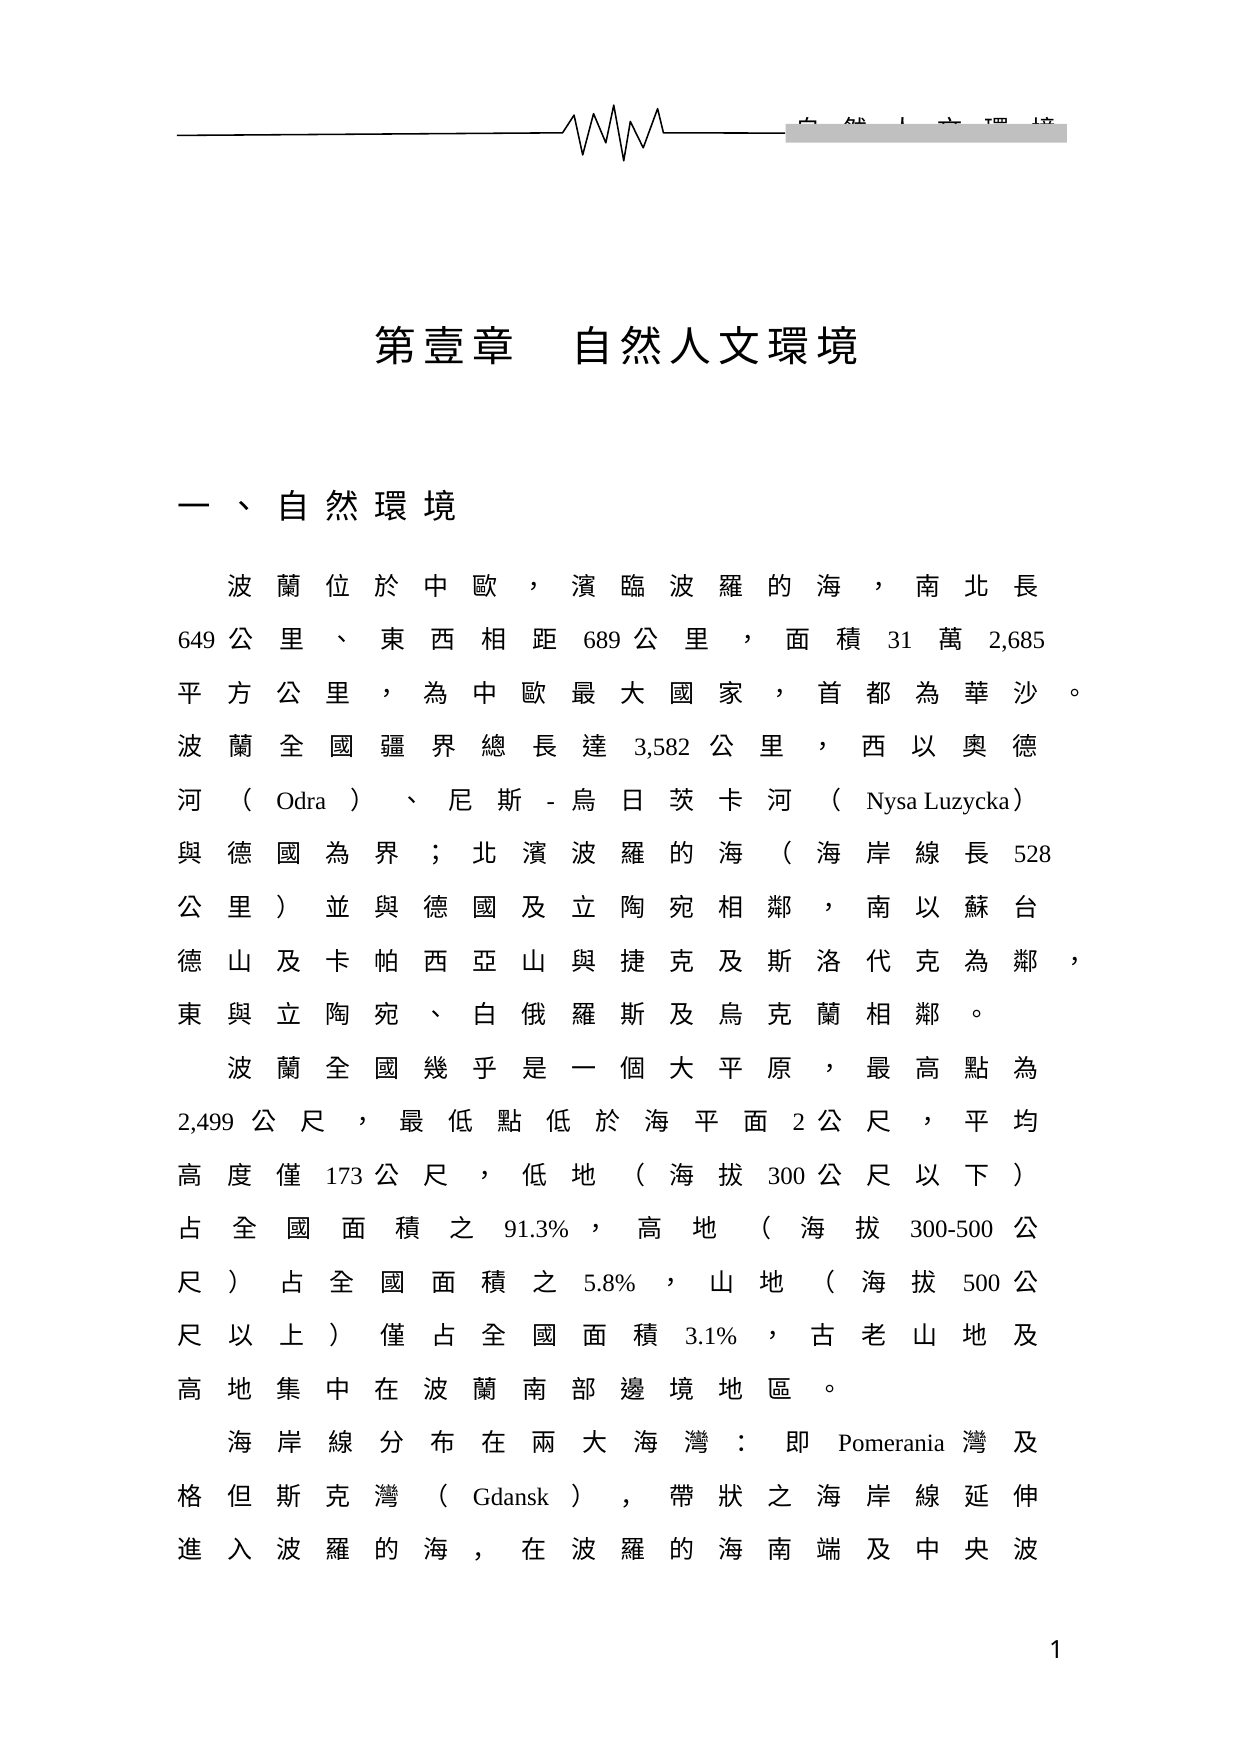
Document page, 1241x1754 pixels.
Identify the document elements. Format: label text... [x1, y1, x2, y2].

text 第壹章 自然人文環境 [178, 290, 1063, 397]
text 波蘭全國幾乎是一個大平原，最高點為2,499公尺，最低點低於海平面2公尺，平均高度僅173公尺，低地（海拔300公尺以下）占全國面積之91.3%，高地（海拔300-500公尺）占全國面積之5.8%，山地（海拔500公尺以上）僅占全國面積3.1%，古老山地及高地集中在波蘭南部邊境地區。 [178, 1039, 1063, 1414]
text 海岸線分布在兩大海灣：即Pomerania灣及格但斯克灣（Gdansk），帶狀之海岸線延伸進入波羅的海，在波羅的海南端及中央波 [178, 1414, 1063, 1575]
text 一、自然環境 [178, 477, 1063, 531]
text 波蘭位於中歐，濱臨波羅的海，南北長649公里、東西相距689公里，面積31萬2,685平方公里，為中歐最大國家，首都為華沙。波蘭全國疆界總長達3,582公里，西以奧德河（Odra）、尼斯-烏日茨卡河（Nysa Luzycka）與德國為界；北濱波羅的海（海岸線長528公里）並與德國及立陶宛相鄰，南以蘇台德山及卡帕西亞山與捷克及斯洛代克為鄰，東與立陶宛、白俄羅斯及烏克蘭相鄰。 [178, 557, 1063, 1039]
